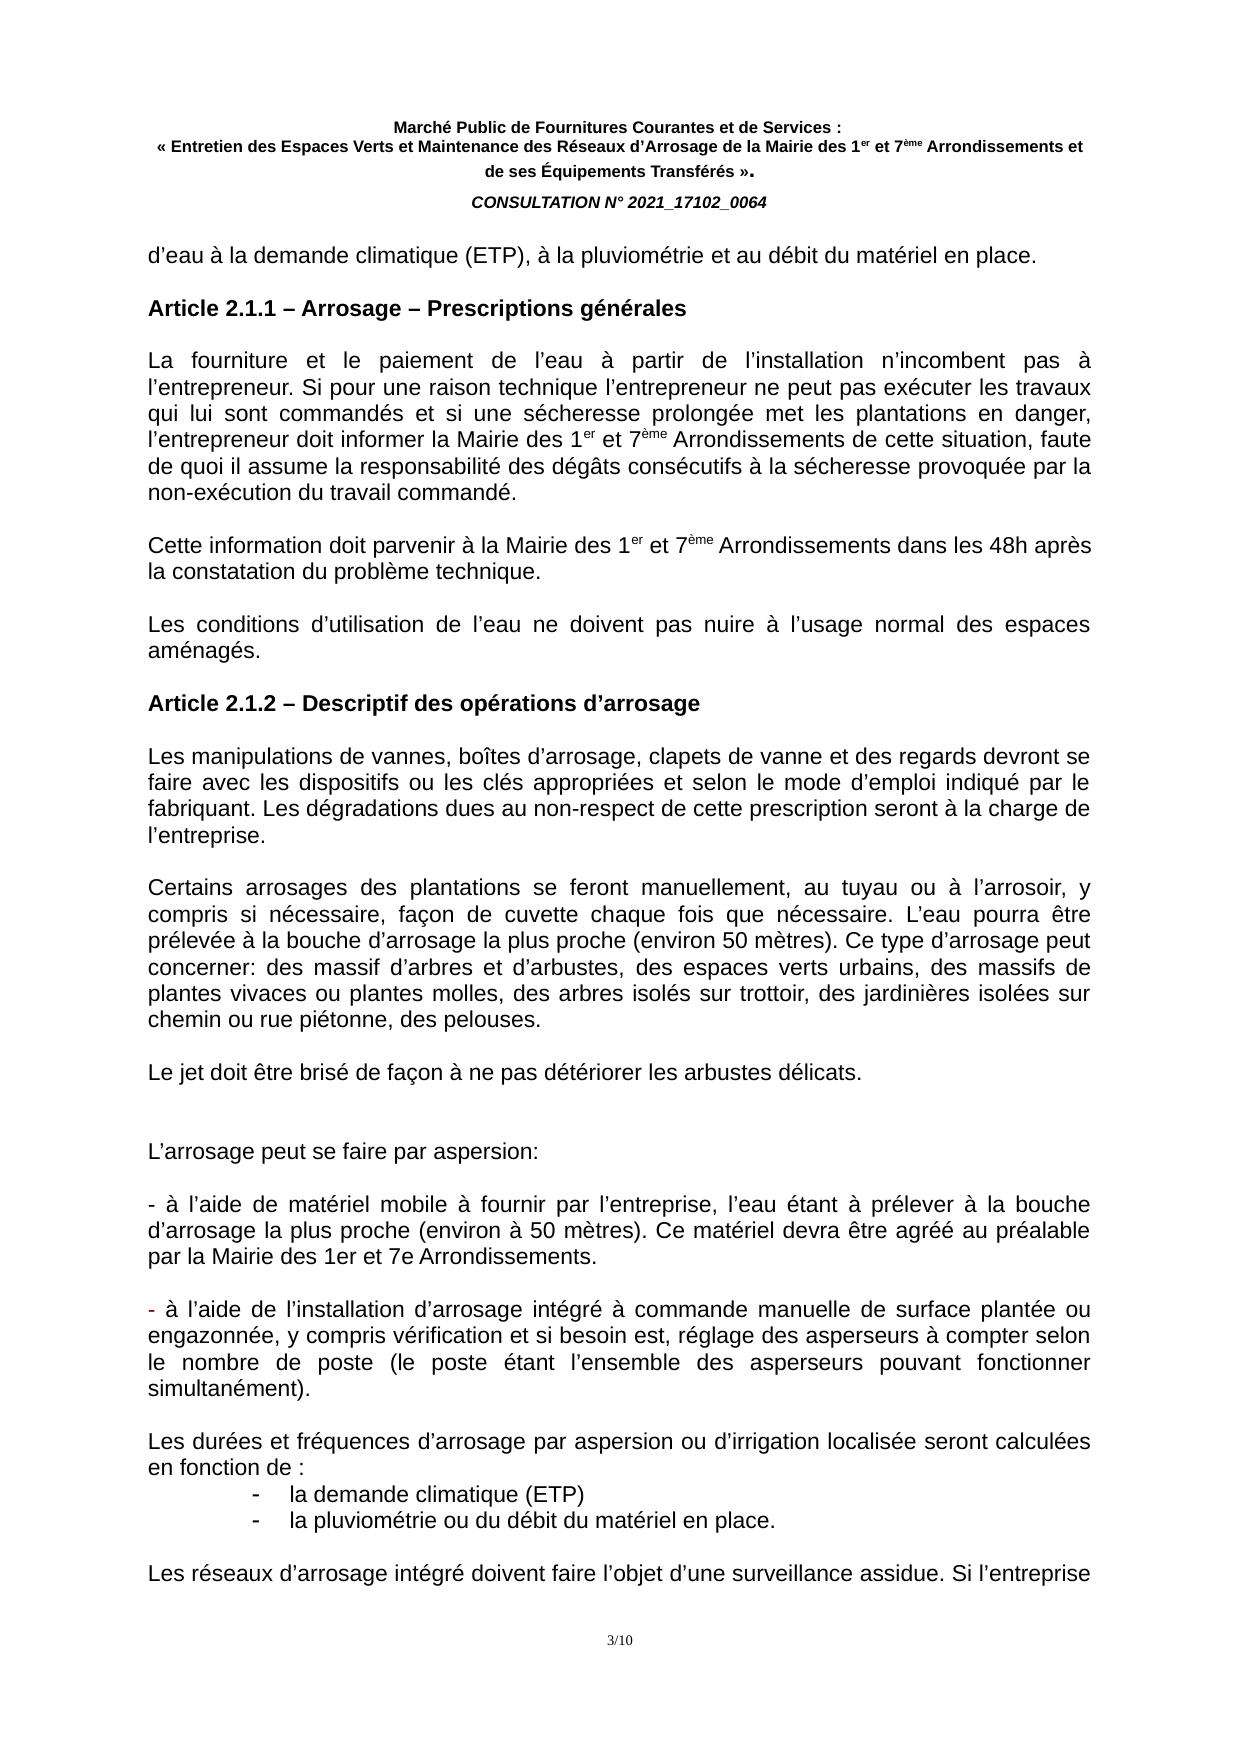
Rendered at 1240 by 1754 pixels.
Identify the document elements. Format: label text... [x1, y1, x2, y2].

subtitle Article 2.1.1 – Arrosage – Prescriptions générales [148, 294, 1092, 321]
subtitle Article 2.1.2 – Descriptif des opérations d’arrosage [148, 690, 1092, 716]
subtitle Certains arrosages des plantations se feront manuellement, au tuyau ou à l’arrosoir, y compris si nécessaire, façon de cuvette chaque fois que nécessaire. L’eau pourra être prélevée à la bouche d’arrosage la plus proche (environ 50 mètres). Ce type d’arrosage peut concerner: des massif d’arbres et d’arbustes, des espaces verts urbains, des massifs de plantes vivaces ou plantes molles, des arbres isolés sur trottoir, des jardinières isolées sur chemin ou rue piétonne, des pelouses. [148, 874, 1092, 1032]
subtitle Cette information doit parvenir à la Mairie des 1er et 7ème Arrondissements dans les 48h après la constatation du problème technique. [148, 532, 1092, 584]
subtitle Les conditions d’utilisation de l’eau ne doivent pas nuire à l’usage normal des espaces aménagés. [148, 611, 1092, 663]
subtitle Le jet doit être brisé de façon à ne pas détériorer les arbustes délicats. [148, 1059, 1092, 1085]
subtitle d’eau à la demande climatique (ETP), à la pluviométrie et au débit du matériel en place. [148, 242, 1092, 268]
subtitle - à l’aide de matériel mobile à fournir par l’entreprise, l’eau étant à prélever à la bouche d’arrosage la plus proche (environ à 50 mètres). Ce matériel devra être agréé au préalable par la Mairie des 1er et 7e Arrondissements. [148, 1191, 1092, 1270]
subtitle la demande climatique (ETP) [252, 1481, 1092, 1507]
subtitle la pluviométrie ou du débit du matériel en place. [252, 1507, 1092, 1533]
subtitle Les réseaux d’arrosage intégré doivent faire l’objet d’une surveillance assidue. Si l’entreprise [148, 1559, 1092, 1586]
subtitle Les manipulations de vannes, boîtes d’arrosage, clapets de vanne et des regards devront se faire avec les dispositifs ou les clés appropriées et selon le mode d’emploi indiqué par le fabriquant. Les dégradations dues au non-respect de cette prescription seront à la charge de l’entreprise. [148, 743, 1092, 848]
subtitle L’arrosage peut se faire par aspersion: [148, 1138, 1092, 1164]
subtitle Les durées et fréquences d’arrosage par aspersion ou d’irrigation localisée seront calculées en fonction de : [148, 1428, 1092, 1481]
subtitle - à l’aide de l’installation d’arrosage intégré à commande manuelle de surface plantée ou engazonnée, y compris vérification et si besoin est, réglage des asperseurs à compter selon le nombre de poste (le poste étant l’ensemble des asperseurs pouvant fonctionner simultanément). [148, 1296, 1092, 1401]
subtitle La fourniture et le paiement de l’eau à partir de l’installation n’incombent pas à l’entrepreneur. Si pour une raison technique l’entrepreneur ne peut pas exécuter les travaux qui lui sont commandés et si une sécheresse prolongée met les plantations en danger, l’entrepreneur doit informer la Mairie des 1er et 7ème Arrondissements de cette situation, faute de quoi il assume la responsabilité des dégâts consécutifs à la sécheresse provoquée par la non-exécution du travail commandé. [148, 347, 1092, 505]
